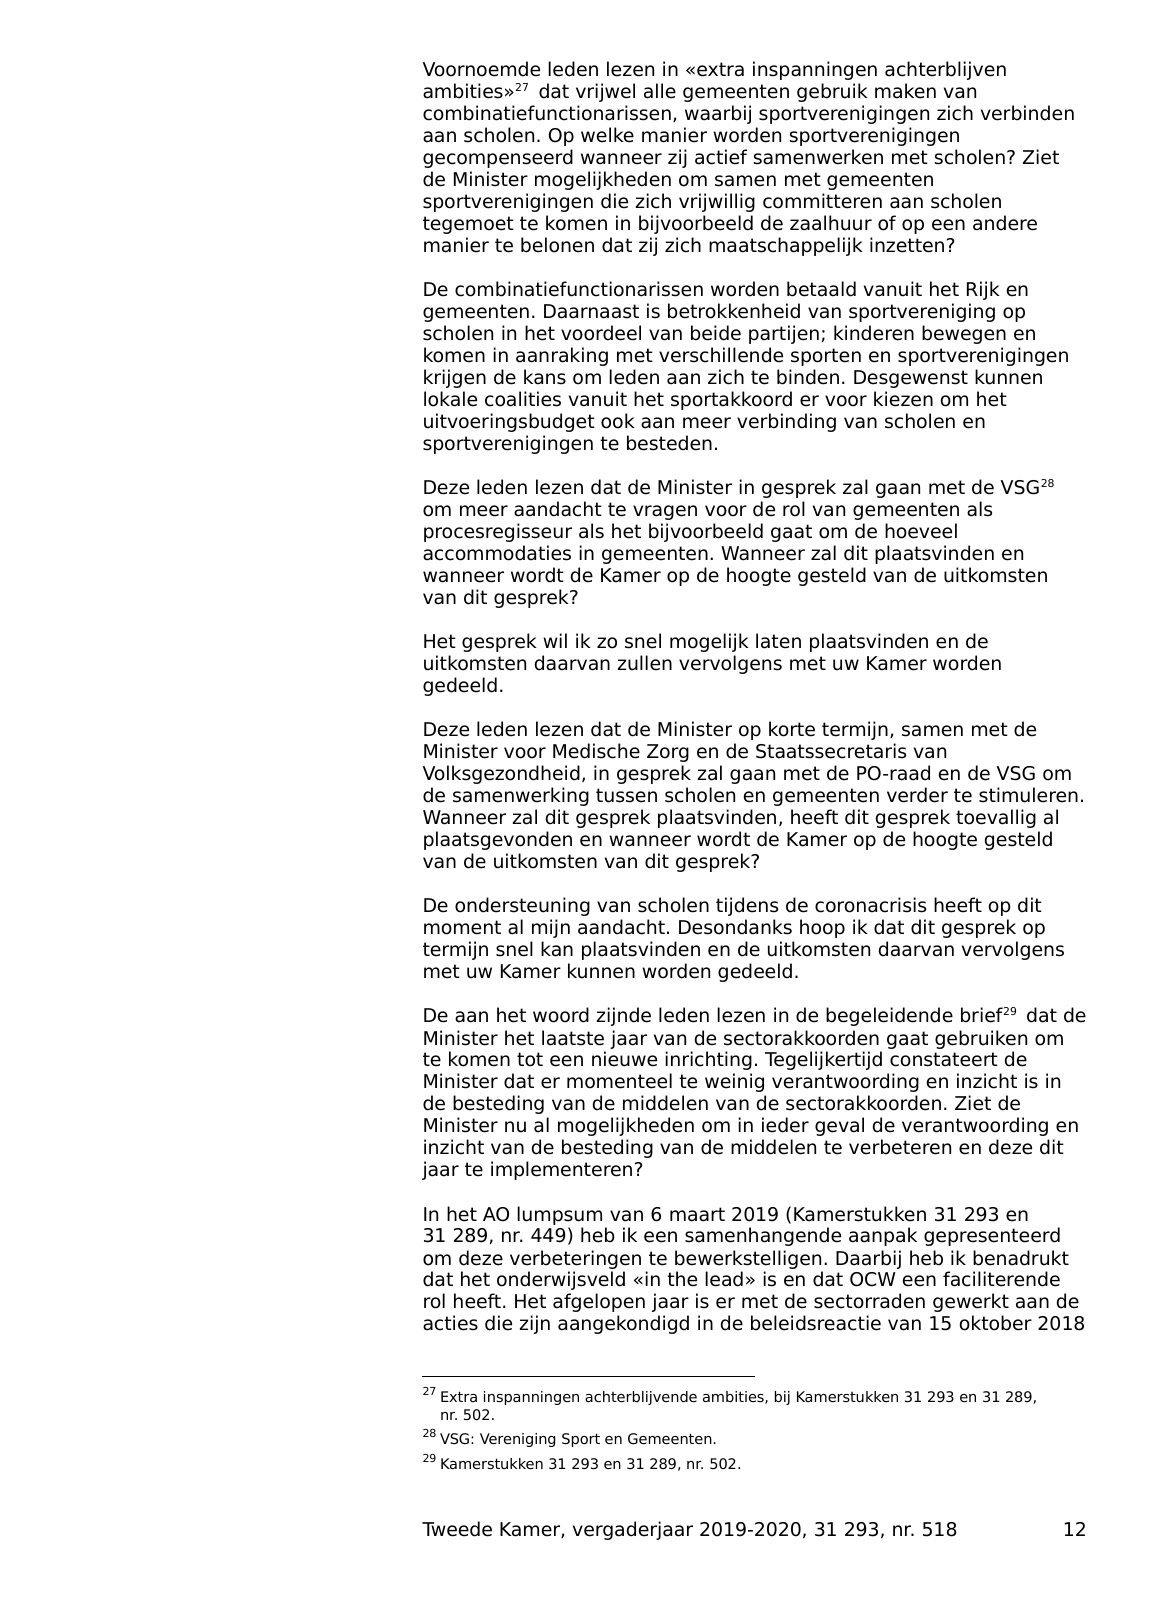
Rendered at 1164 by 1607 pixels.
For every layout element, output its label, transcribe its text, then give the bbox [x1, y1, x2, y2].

text VSG: Vereniging Sport en Gemeenten. [422, 1427, 1087, 1449]
text In het AO lumpsum van 6 maart 2019 (Kamerstukken 31 293 en 31 289, nr. 449) heb ik een samenhangende aanpak gepresenteerd om deze verbeteringen te bewerkstelligen. Daarbij heb ik benadrukt dat het onderwijsveld «in the lead» is en dat OCW een faciliterende rol heeft. Het afgelopen jaar is er met de sectorraden gewerkt aan de acties die zijn aangekondigd in de beleidsreactie van 15 oktober 2018 [422, 1203, 1087, 1335]
text Het gesprek wil ik zo snel mogelijk laten plaatsvinden en de uitkomsten daarvan zullen vervolgens met uw Kamer worden gedeeld. [422, 631, 1087, 697]
text De ondersteuning van scholen tijdens de coronacrisis heeft op dit moment al mijn aandacht. Desondanks hoop ik dat dit gesprek op termijn snel kan plaatsvinden en de uitkomsten daarvan vervolgens met uw Kamer kunnen worden gedeeld. [422, 895, 1087, 983]
text De aan het woord zijnde leden lezen in de begeleidende brief dat de Minister het laatste jaar van de sectorakkoorden gaat gebruiken om te komen tot een nieuwe inrichting. Tegelijkertijd constateert de Minister dat er momenteel te weinig verantwoording en inzicht is in de besteding van de middelen van de sectorakkoorden. Ziet de Minister nu al mogelijkheden om in ieder geval de verantwoording en inzicht van de besteding van de middelen te verbeteren en deze dit jaar te implementeren? [422, 1005, 1087, 1181]
text Deze leden lezen dat de Minister op korte termijn, samen met de Minister voor Medische Zorg en de Staatssecretaris van Volksgezondheid, in gesprek zal gaan met de PO-raad en de VSG om de samenwerking tussen scholen en gemeenten verder te stimuleren. Wanneer zal dit gesprek plaatsvinden, heeft dit gesprek toevallig al plaatsgevonden en wanneer wordt de Kamer op de hoogte gesteld van de uitkomsten van dit gesprek? [422, 719, 1087, 873]
text Deze leden lezen dat de Minister in gesprek zal gaan met de VSG om meer aandacht te vragen voor de rol van gemeenten als procesregisseur als het bijvoorbeeld gaat om de hoeveel accommodaties in gemeenten. Wanneer zal dit plaatsvinden en wanneer wordt de Kamer op de hoogte gesteld van de uitkomsten van dit gesprek? [422, 477, 1087, 609]
text Extra inspanningen achterblijvende ambities, bij Kamerstukken 31 293 en 31 289, nr. 502. [422, 1385, 1087, 1424]
text Kamerstukken 31 293 en 31 289, nr. 502. [422, 1452, 1087, 1474]
text De combinatiefunctionarissen worden betaald vanuit het Rijk en gemeenten. Daarnaast is betrokkenheid van sportvereniging op scholen in het voordeel van beide partijen; kinderen bewegen en komen in aanraking met verschillende sporten en sportverenigingen krijgen de kans om leden aan zich te binden. Desgewenst kunnen lokale coalities vanuit het sportakkoord er voor kiezen om het uitvoeringsbudget ook aan meer verbinding van scholen en sportverenigingen te besteden. [422, 279, 1087, 455]
text Voornoemde leden lezen in «extra inspanningen achterblijven ambities» dat vrijwel alle gemeenten gebruik maken van combinatiefunctionarissen, waarbij sportverenigingen zich verbinden aan scholen. Op welke manier worden sportverenigingen gecompenseerd wanneer zij actief samenwerken met scholen? Ziet de Minister mogelijkheden om samen met gemeenten sportverenigingen die zich vrijwillig committeren aan scholen tegemoet te komen in bijvoorbeeld de zaalhuur of op een andere manier te belonen dat zij zich maatschappelijk inzetten? [422, 59, 1087, 257]
